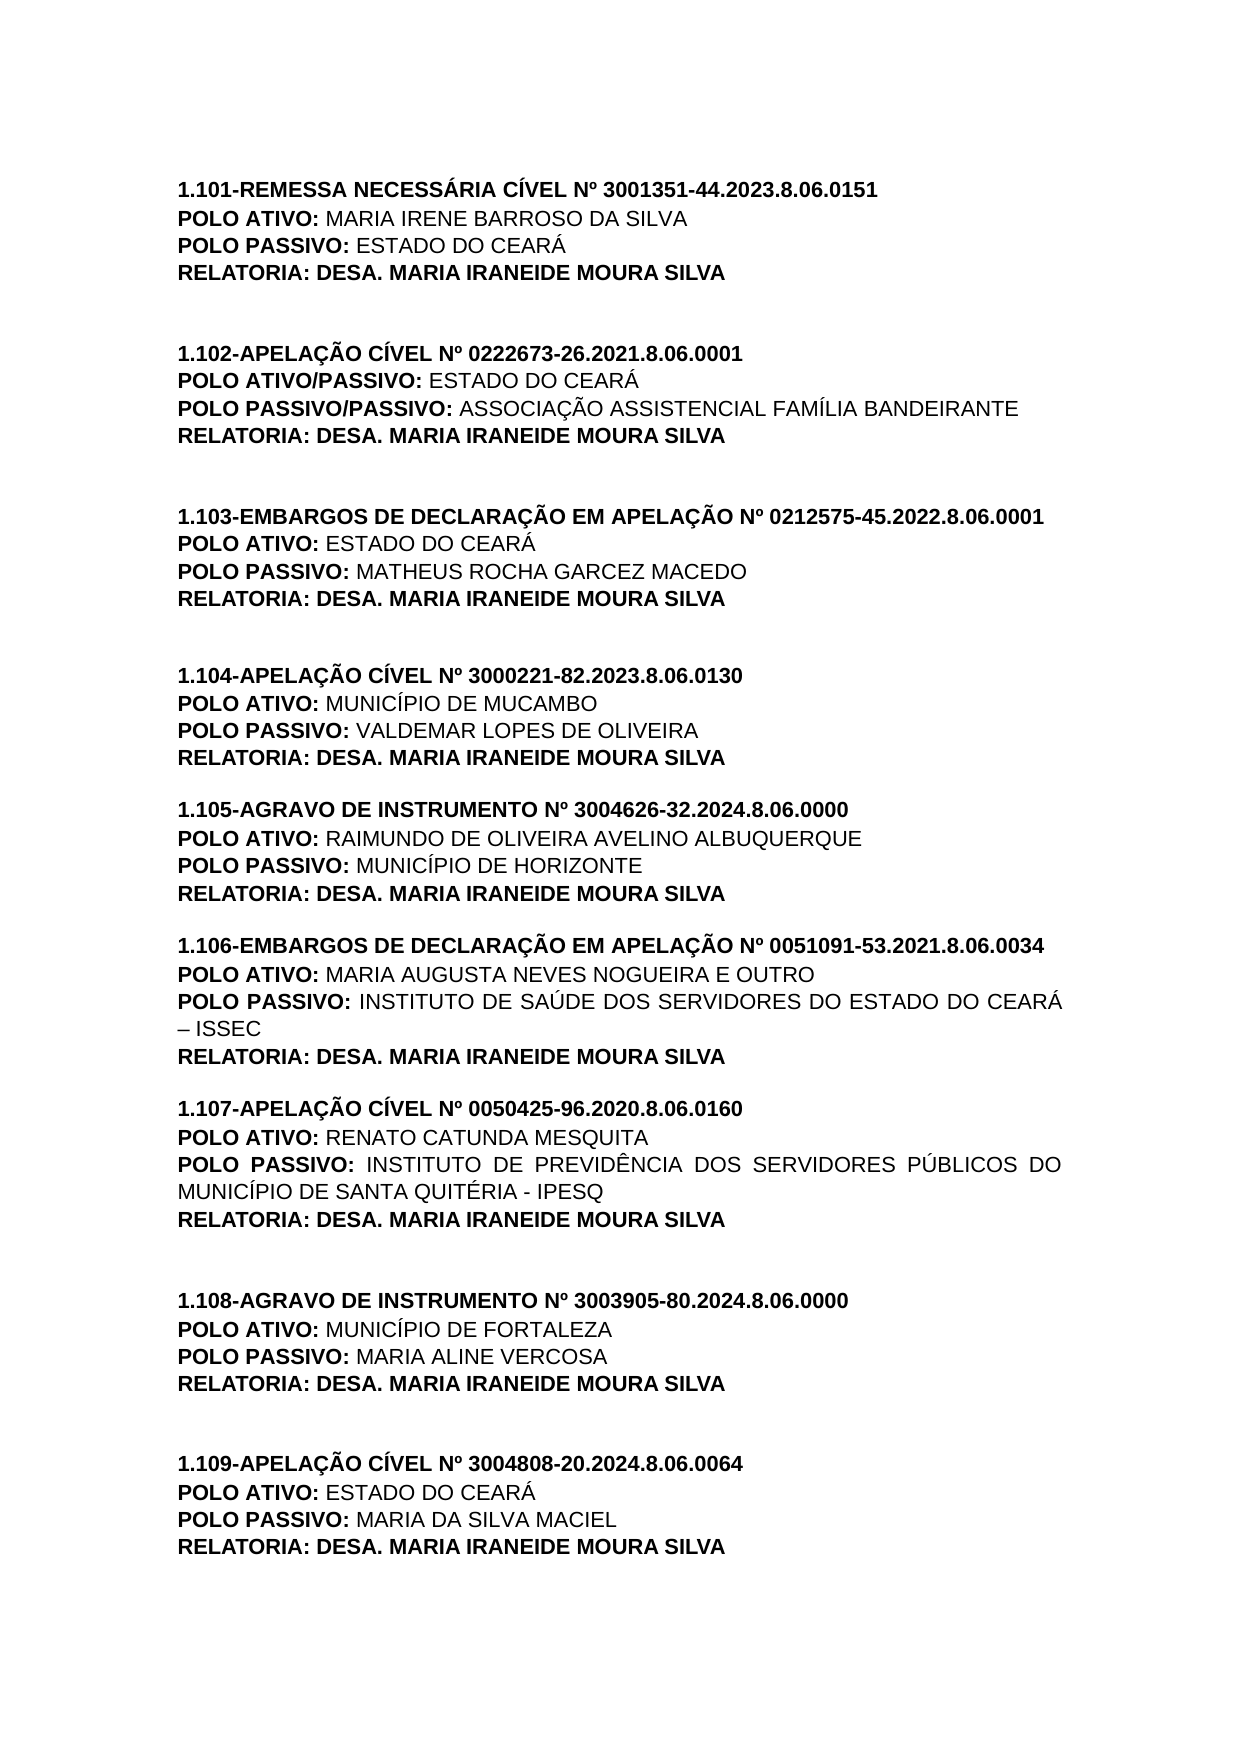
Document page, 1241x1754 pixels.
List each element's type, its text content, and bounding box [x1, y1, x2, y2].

text RELATORIA: DESA. MARIA IRANEIDE MOURA SILVA [177, 586, 1063, 611]
text POLO PASSIVO: MUNICÍPIO DE HORIZONTE [177, 853, 1063, 879]
text POLO ATIVO/PASSIVO: ESTADO DO CEARÁ [177, 368, 1063, 394]
text POLO ATIVO: MUNICÍPIO DE FORTALEZA [177, 1317, 1063, 1342]
text RELATORIA: DESA. MARIA IRANEIDE MOURA SILVA [177, 1043, 1063, 1069]
text POLO ATIVO: MUNICÍPIO DE MUCAMBO [177, 691, 1063, 716]
text POLO PASSIVO: MATHEUS ROCHA GARCEZ MACEDO [177, 558, 1063, 584]
text RELATORIA: DESA. MARIA IRANEIDE MOURA SILVA [177, 260, 1063, 285]
text POLO ATIVO: RAIMUNDO DE OLIVEIRA AVELINO ALBUQUERQUE [177, 826, 1063, 851]
text 1.103-EMBARGOS DE DECLARAÇÃO EM APELAÇÃO Nº 0212575-45.2022.8.06.0001 [177, 504, 1063, 529]
text RELATORIA: DESA. MARIA IRANEIDE MOURA SILVA [177, 423, 1063, 448]
text POLO ATIVO: MARIA AUGUSTA NEVES NOGUEIRA E OUTRO [177, 962, 1063, 987]
text 1.102-APELAÇÃO CÍVEL Nº 0222673-26.2021.8.06.0001 [177, 341, 1063, 366]
text POLO PASSIVO: INSTITUTO DE SAÚDE DOS SERVIDORES DO ESTADO DO CEARÁ – ISSEC [177, 989, 1063, 1042]
text 1.107-APELAÇÃO CÍVEL Nº 0050425-96.2020.8.06.0160 [177, 1096, 1063, 1121]
text 1.106-EMBARGOS DE DECLARAÇÃO EM APELAÇÃO Nº 0051091-53.2021.8.06.0034 [177, 933, 1063, 958]
text POLO PASSIVO/PASSIVO: ASSOCIAÇÃO ASSISTENCIAL FAMÍLIA BANDEIRANTE [177, 396, 1063, 421]
text POLO PASSIVO: ESTADO DO CEARÁ [177, 233, 1063, 258]
text POLO ATIVO: ESTADO DO CEARÁ [177, 531, 1063, 557]
text 1.109-APELAÇÃO CÍVEL Nº 3004808-20.2024.8.06.0064 [177, 1451, 1063, 1476]
text RELATORIA: DESA. MARIA IRANEIDE MOURA SILVA [177, 745, 1063, 770]
text 1.108-AGRAVO DE INSTRUMENTO Nº 3003905-80.2024.8.06.0000 [177, 1288, 1063, 1313]
text RELATORIA: DESA. MARIA IRANEIDE MOURA SILVA [177, 881, 1063, 906]
text POLO PASSIVO: VALDEMAR LOPES DE OLIVEIRA [177, 718, 1063, 743]
text POLO ATIVO: ESTADO DO CEARÁ [177, 1480, 1063, 1505]
text POLO ATIVO: RENATO CATUNDA MESQUITA [177, 1125, 1063, 1150]
text 1.104-APELAÇÃO CÍVEL Nº 3000221-82.2023.8.06.0130 [177, 663, 1063, 688]
text POLO ATIVO: MARIA IRENE BARROSO DA SILVA [177, 206, 1063, 231]
text 1.101-REMESSA NECESSÁRIA CÍVEL Nº 3001351-44.2023.8.06.0151 [177, 177, 1063, 202]
text POLO PASSIVO: MARIA DA SILVA MACIEL [177, 1507, 1063, 1532]
text RELATORIA: DESA. MARIA IRANEIDE MOURA SILVA [177, 1206, 1063, 1232]
text POLO PASSIVO: MARIA ALINE VERCOSA [177, 1344, 1063, 1369]
text RELATORIA: DESA. MARIA IRANEIDE MOURA SILVA [177, 1371, 1063, 1396]
text 1.105-AGRAVO DE INSTRUMENTO Nº 3004626-32.2024.8.06.0000 [177, 797, 1063, 822]
text RELATORIA: DESA. MARIA IRANEIDE MOURA SILVA [177, 1534, 1063, 1559]
text POLO PASSIVO: INSTITUTO DE PREVIDÊNCIA DOS SERVIDORES PÚBLICOS DO MUNICÍPIO DE SANTA QUITÉRIA - IPESQ [177, 1152, 1063, 1204]
